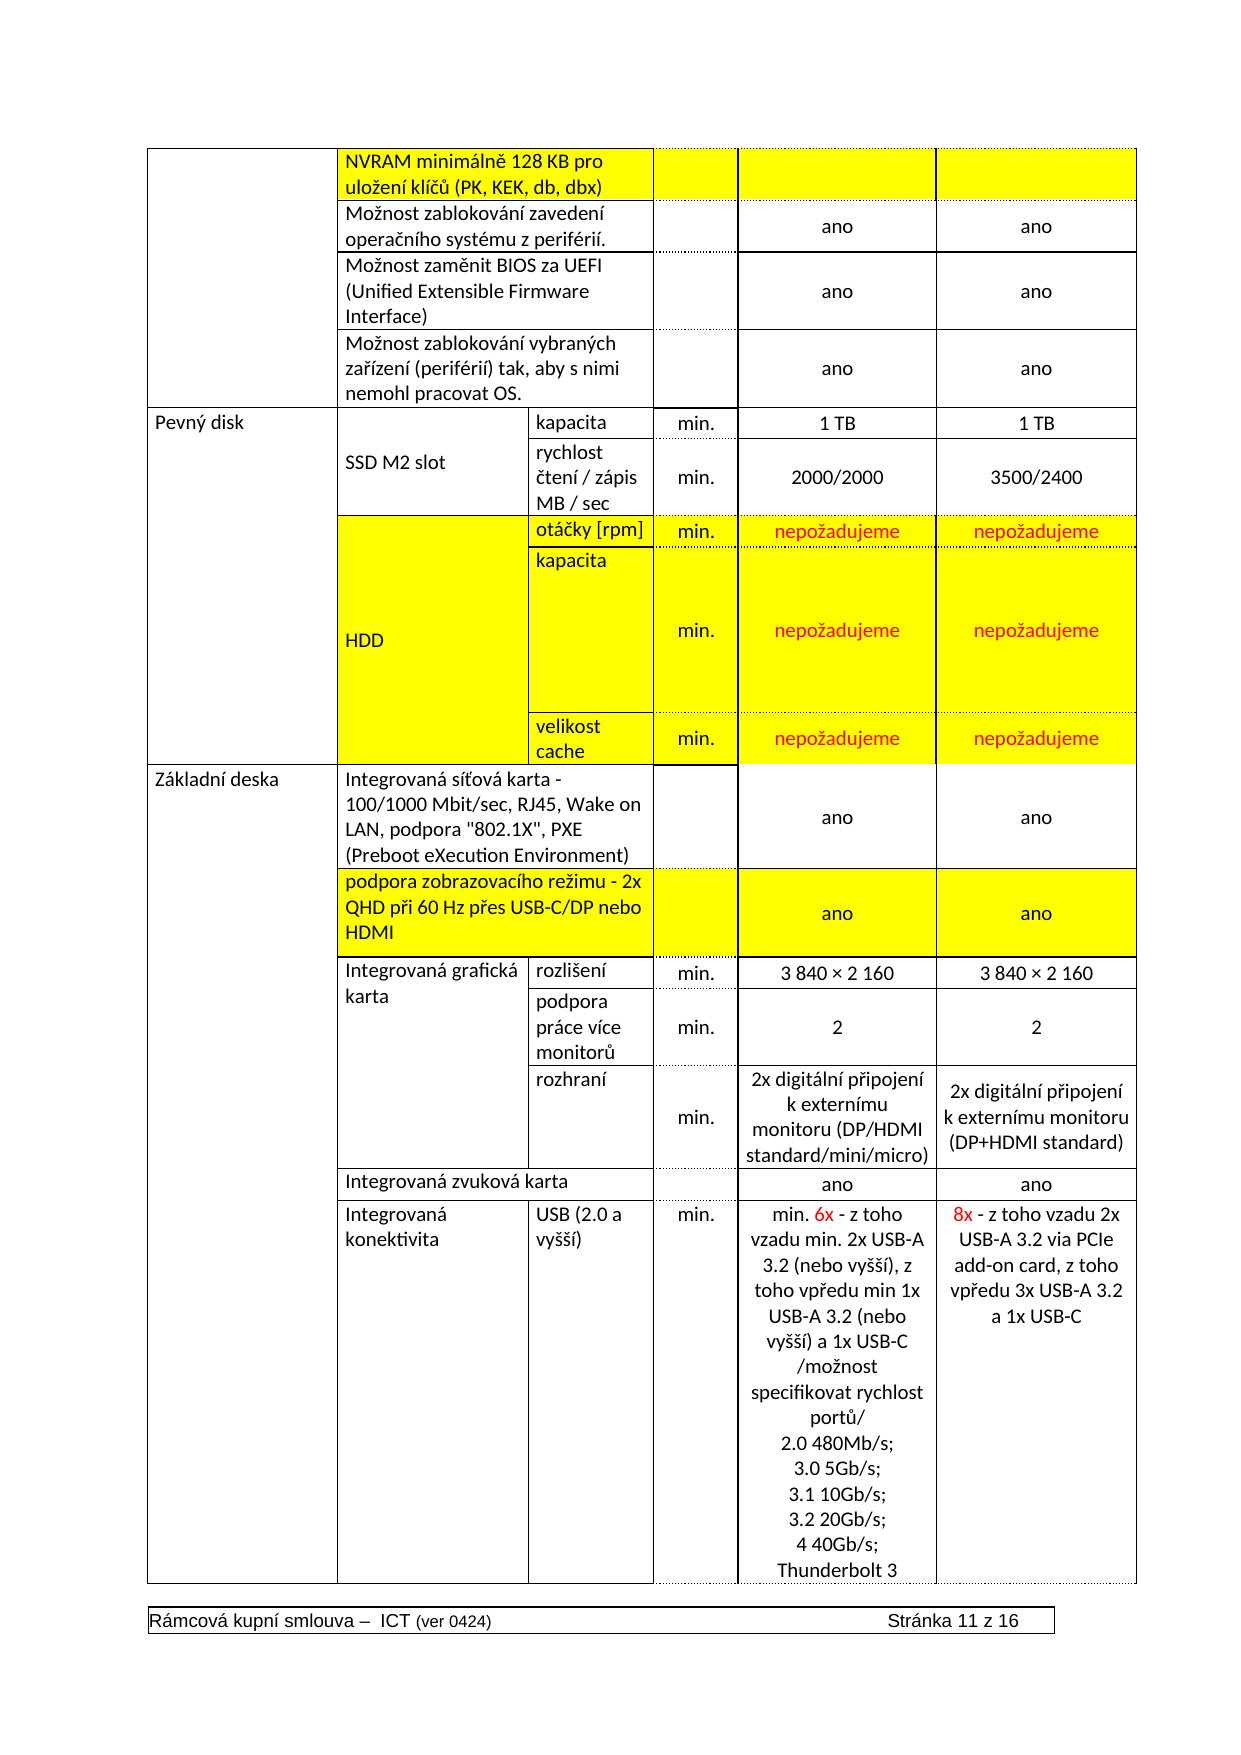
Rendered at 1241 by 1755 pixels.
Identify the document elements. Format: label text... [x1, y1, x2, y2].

table_cell [739, 148, 935, 199]
table_cell ano [739, 764, 936, 867]
table_cell 1 TB [937, 408, 1136, 438]
table_cell Integrovaná grafická karta [338, 958, 528, 1167]
table_cell [654, 148, 737, 199]
table_cell 2000/2000 [739, 439, 936, 515]
table_cell ano [937, 764, 1136, 867]
table_cell [937, 148, 1136, 199]
table_cell 2x digitální připojení k externímu monitoru (DP/HDMI standard/mini/micro) [739, 1066, 936, 1167]
table_cell SSD M2 slot [338, 408, 528, 515]
table_cell Možnost zablokování zavedení operačního systému z periférií. [338, 201, 653, 251]
table_cell min. 6x - z toho vzadu min. 2x USB-A 3.2 (nebo vyšší), z toho vpředu min 1x USB-A 3.2 (nebo vyšší) a 1x USB-C /možnost specifikovat rychlost portů/ 2.0 480Mb/s; 3.0 5Gb/s; 3.1 10Gb/s; 3.2 20Gb/s; 4 40Gb/s; Thunderbolt 3 [739, 1201, 936, 1582]
table_cell 3 840 × 2 160 [739, 958, 936, 987]
table_cell ano [937, 1169, 1136, 1200]
table_cell [654, 329, 737, 407]
table_cell Pevný disk [148, 408, 337, 764]
table_cell HDD [338, 516, 528, 764]
table_cell Základní deska [148, 765, 337, 1582]
table_cell min. [654, 988, 737, 1065]
table_cell [148, 149, 337, 407]
table_cell Integrovaná konektivita [338, 1201, 528, 1582]
table_cell rozhraní [529, 1066, 653, 1167]
table_cell 3500/2400 [937, 439, 1136, 515]
table_cell 1 TB [739, 408, 936, 438]
table_cell ano [739, 869, 936, 956]
table_cell min. [654, 438, 737, 515]
table_cell velikost cache [529, 713, 653, 764]
table_cell Možnost zaměnit BIOS za UEFI (Unified Extensible Firmware Interface) [338, 253, 653, 329]
table_cell ano [739, 1169, 936, 1200]
table_cell nepožadujeme [739, 515, 935, 546]
table_cell ano [739, 253, 936, 329]
table_cell ano [937, 253, 1136, 329]
table_cell nepožadujeme [739, 712, 935, 764]
table_cell min. [654, 515, 737, 546]
table_cell 8x - z toho vzadu 2x USB-A 3.2 via PCIe add-on card, z toho vpředu 3x USB-A 3.2 a 1x USB-C [937, 1201, 1136, 1582]
table_cell [654, 868, 737, 956]
table_cell ano [937, 869, 1136, 956]
table_cell 2 [937, 989, 1136, 1065]
table_cell 2x digitální připojení k externímu monitoru (DP+HDMI standard) [937, 1066, 1136, 1167]
table_cell 2 [739, 989, 936, 1065]
table_cell min. [654, 1200, 737, 1582]
table_cell min. [654, 712, 737, 764]
table_cell Integrovaná síťová karta - 100/1000 Mbit/sec, RJ45, Wake on LAN, podpora "802.1X", PXE (Preboot eXecution Environment) [338, 765, 653, 867]
table_cell [654, 200, 737, 251]
table_cell ano [739, 330, 936, 407]
table_cell 3 840 × 2 160 [937, 958, 1136, 987]
table_cell Integrovaná zvuková karta [338, 1169, 653, 1200]
table_cell otáčky [rpm] [529, 516, 653, 546]
table_cell nepožadujeme [937, 712, 1136, 764]
table_cell min. [654, 409, 737, 438]
table_cell nepožadujeme [739, 546, 935, 712]
table_cell Možnost zablokování vybraných zařízení (periférií) tak, aby s nimi nemohl pracovat OS. [338, 330, 653, 407]
table_cell rychlost čtení / zápis MB / sec [529, 439, 653, 515]
table_cell ano [739, 200, 936, 251]
table_cell nepožadujeme [937, 515, 1136, 546]
table_cell podpora zobrazovacího režimu - 2x QHD při 60 Hz přes USB-C/DP nebo HDMI [338, 869, 653, 956]
table_cell min. [654, 546, 737, 712]
table_cell ano [937, 200, 1136, 251]
table_cell kapacita [529, 408, 653, 438]
table_cell min. [654, 956, 737, 987]
table_cell [654, 251, 737, 329]
table_cell USB (2.0 a vyšší) [529, 1201, 653, 1582]
table_cell min. [654, 1065, 737, 1167]
table_cell podpora práce více monitorů [529, 989, 653, 1065]
table_cell [654, 766, 737, 867]
table_cell [654, 1168, 737, 1200]
table_cell nepožadujeme [937, 546, 1136, 712]
table_cell rozlišení [529, 958, 653, 987]
table_cell NVRAM minimálně 128 KB pro uložení klíčů (PK, KEK, db, dbx) [338, 149, 653, 199]
table_cell ano [937, 330, 1136, 407]
table_cell kapacita [529, 548, 653, 712]
